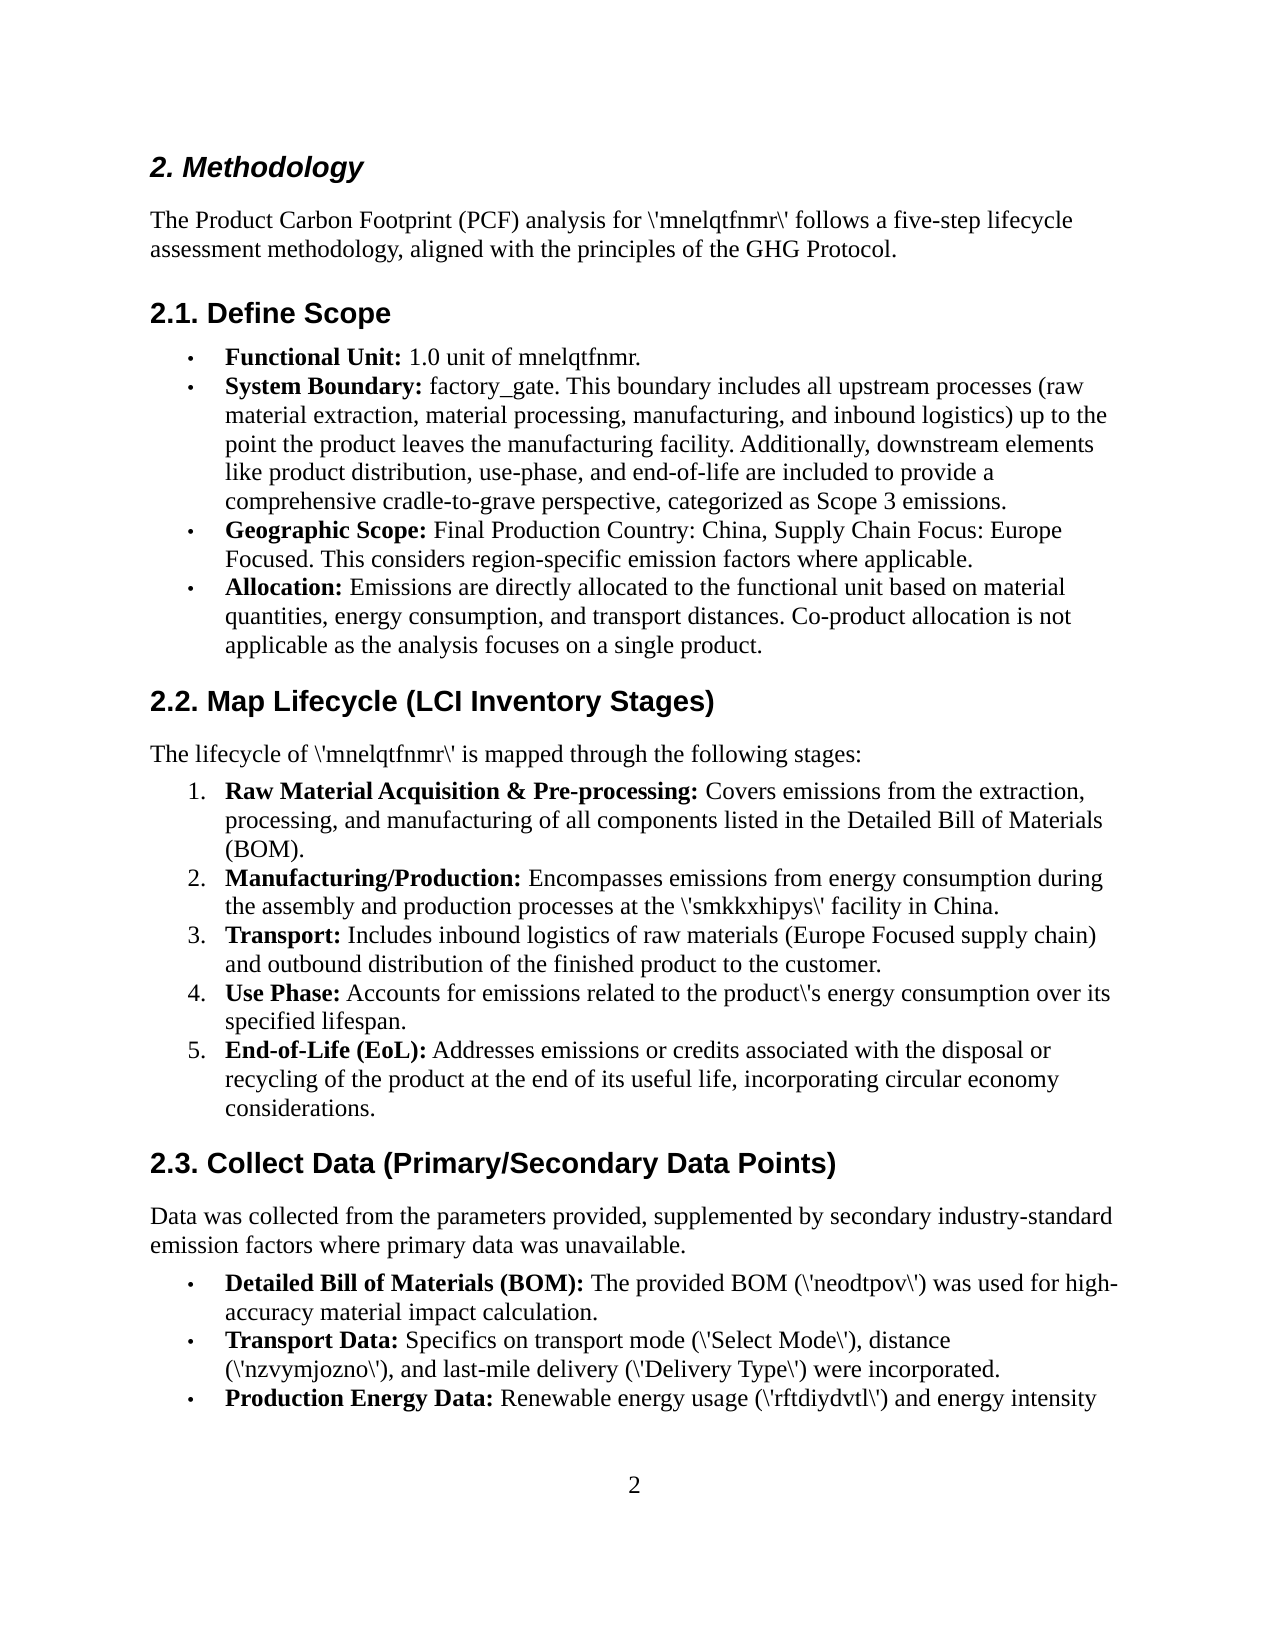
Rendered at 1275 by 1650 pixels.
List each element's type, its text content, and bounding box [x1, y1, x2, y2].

subtitle 2.2. Map Lifecycle (LCI Inventory Stages) [150, 684, 1125, 717]
subtitle 2.3. Collect Data (Primary/Secondary Data Points) [150, 1146, 1125, 1180]
subtitle 2. Methodology [150, 150, 1125, 183]
list Detailed Bill of Materials (BOM): The provided BOM (\'neodtpov\') was used for high-accuracy material impact calculation. [187, 1268, 1125, 1325]
text The Product Carbon Footprint (PCF) analysis for \'mnelqtfnmr\' follows a five-step lifecycle assessment methodology, aligned with the principles of the GHG Protocol. [150, 205, 1125, 262]
list Transport: Includes inbound logistics of raw materials (Europe Focused supply chain) and outbound distribution of the finished product to the customer. [187, 920, 1125, 978]
list Transport Data: Specifics on transport mode (\'Select Mode\'), distance (\'nzvymjozno\'), and last-mile delivery (\'Delivery Type\') were incorporated. [187, 1325, 1125, 1383]
text Data was collected from the parameters provided, supplemented by secondary industry-standard emission factors where primary data was unavailable. [150, 1201, 1125, 1259]
list Allocation: Emissions are directly allocated to the functional unit based on material quantities, energy consumption, and transport distances. Co-product allocation is not applicable as the analysis focuses on a single product. [187, 572, 1125, 659]
text The lifecycle of \'mnelqtfnmr\' is mapped through the following stages: [150, 739, 1125, 767]
list Raw Material Acquisition & Pre-processing: Covers emissions from the extraction, processing, and manufacturing of all components listed in the Detailed Bill of Materials (BOM). [187, 776, 1125, 863]
list Production Energy Data: Renewable energy usage (\'rftdiydvtl\') and energy intensity [187, 1383, 1125, 1412]
list Manufacturing/Production: Encompasses emissions from energy consumption during the assembly and production processes at the \'smkkxhipys\' facility in China. [187, 863, 1125, 920]
list End-of-Life (EoL): Addresses emissions or credits associated with the disposal or recycling of the product at the end of its useful life, incorporating circular economy considerations. [187, 1035, 1125, 1121]
list Functional Unit: 1.0 unit of mnelqtfnmr. [187, 342, 1125, 371]
list Use Phase: Accounts for emissions related to the product\'s energy consumption over its specified lifespan. [187, 978, 1125, 1035]
list System Boundary: factory_gate. This boundary includes all upstream processes (raw material extraction, material processing, manufacturing, and inbound logistics) up to the point the product leaves the manufacturing facility. Additionally, downstream elements like product distribution, use-phase, and end-of-life are included to provide a comprehensive cradle-to-grave perspective, categorized as Scope 3 emissions. [187, 371, 1125, 515]
subtitle 2.1. Define Scope [150, 296, 1125, 330]
list Geographic Scope: Final Production Country: China, Supply Chain Focus: Europe Focused. This considers region-specific emission factors where applicable. [187, 515, 1125, 572]
